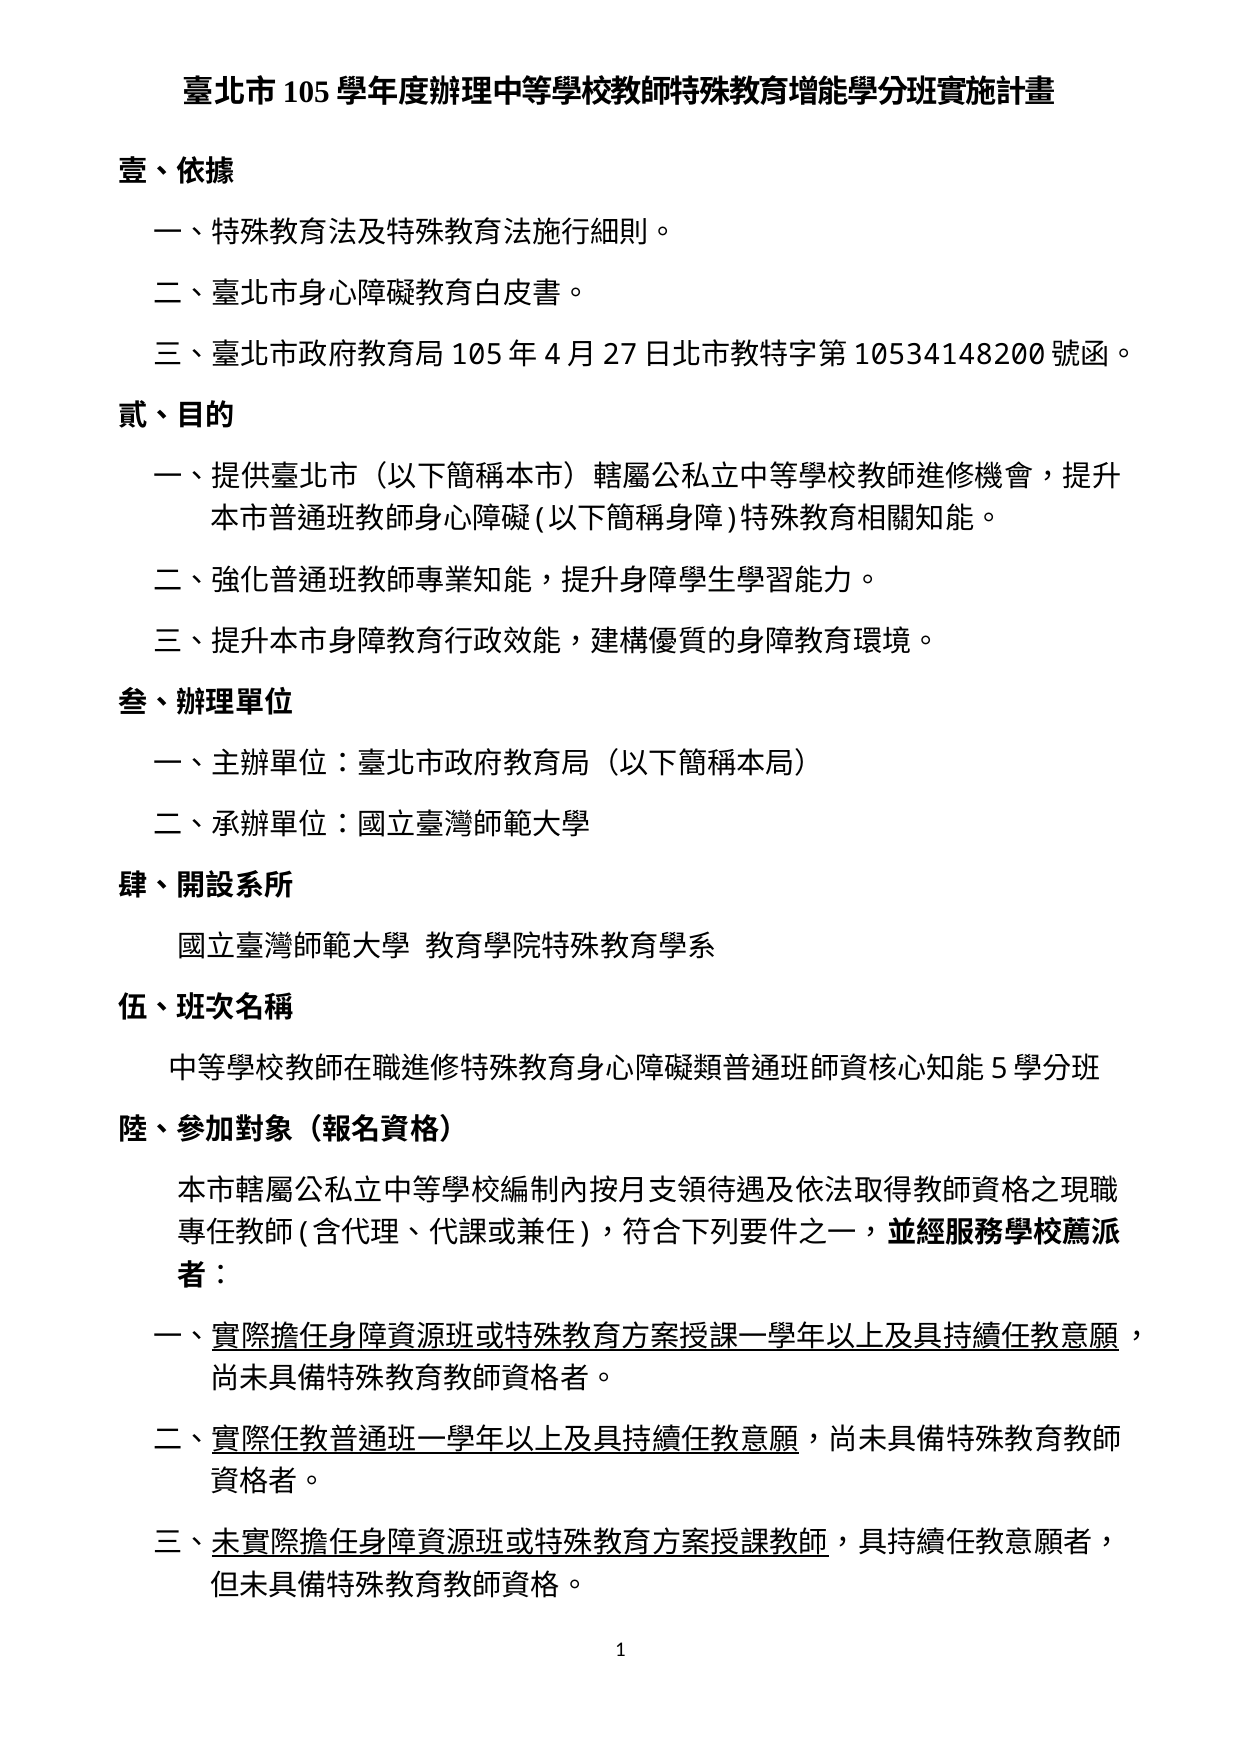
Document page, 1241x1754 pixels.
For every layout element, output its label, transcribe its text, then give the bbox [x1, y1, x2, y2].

text 二、臺北市身心障礙教育白皮書。 [153, 269, 1122, 312]
text 二、強化普通班教師專業知能，提升身障學生學習能力。 [153, 556, 1122, 598]
text 中等學校教師在職進修特殊教育身心障礙類普通班師資核心知能5學分班 [168, 1044, 1122, 1087]
text 三、未實際擔任身障資源班或特殊教育方案授課教師，具持續任教意願者，但未具備特殊教育教師資格。 [153, 1519, 1122, 1603]
text 本市轄屬公私立中等學校編制內按月支領待遇及依法取得教師資格之現職專任教師(含代理、代課或兼任)，符合下列要件之一，並經服務學校薦派者： [177, 1167, 1122, 1293]
text 一、實際擔任身障資源班或特殊教育方案授課一學年以上及具持續任教意願，尚未具備特殊教育教師資格者。 [153, 1312, 1122, 1397]
text 國立臺灣師範大學 教育學院特殊教育學系 [177, 922, 1122, 964]
text 三、臺北市政府教育局105年4月27日北市教特字第10534148200號函。 [153, 330, 1122, 373]
text 貳、目的 [118, 392, 1122, 434]
text 一、主辦單位：臺北市政府教育局（以下簡稱本局） [153, 739, 1122, 781]
text 肆、開設系所 [118, 861, 1122, 903]
text 三、提升本市身障教育行政效能，建構優質的身障教育環境。 [153, 617, 1122, 659]
text 伍、班次名稱 [118, 983, 1122, 1026]
text 一、提供臺北市（以下簡稱本市）轄屬公私立中等學校教師進修機會，提升本市普通班教師身心障礙(以下簡稱身障)特殊教育相關知能。 [153, 453, 1122, 537]
text 一、特殊教育法及特殊教育法施行細則。 [153, 208, 1122, 251]
text 壹、依據 [118, 147, 1122, 189]
text 臺北市105學年度辦理中等學校教師特殊教育增能學分班實施計畫 [118, 66, 1122, 111]
text 陸、參加對象（報名資格） [118, 1106, 1122, 1148]
text 叁、辦理單位 [118, 678, 1122, 720]
text 二、承辦單位：國立臺灣師範大學 [153, 800, 1122, 842]
text 二、實際任教普通班一學年以上及具持續任教意願，尚未具備特殊教育教師資格者。 [153, 1416, 1122, 1500]
